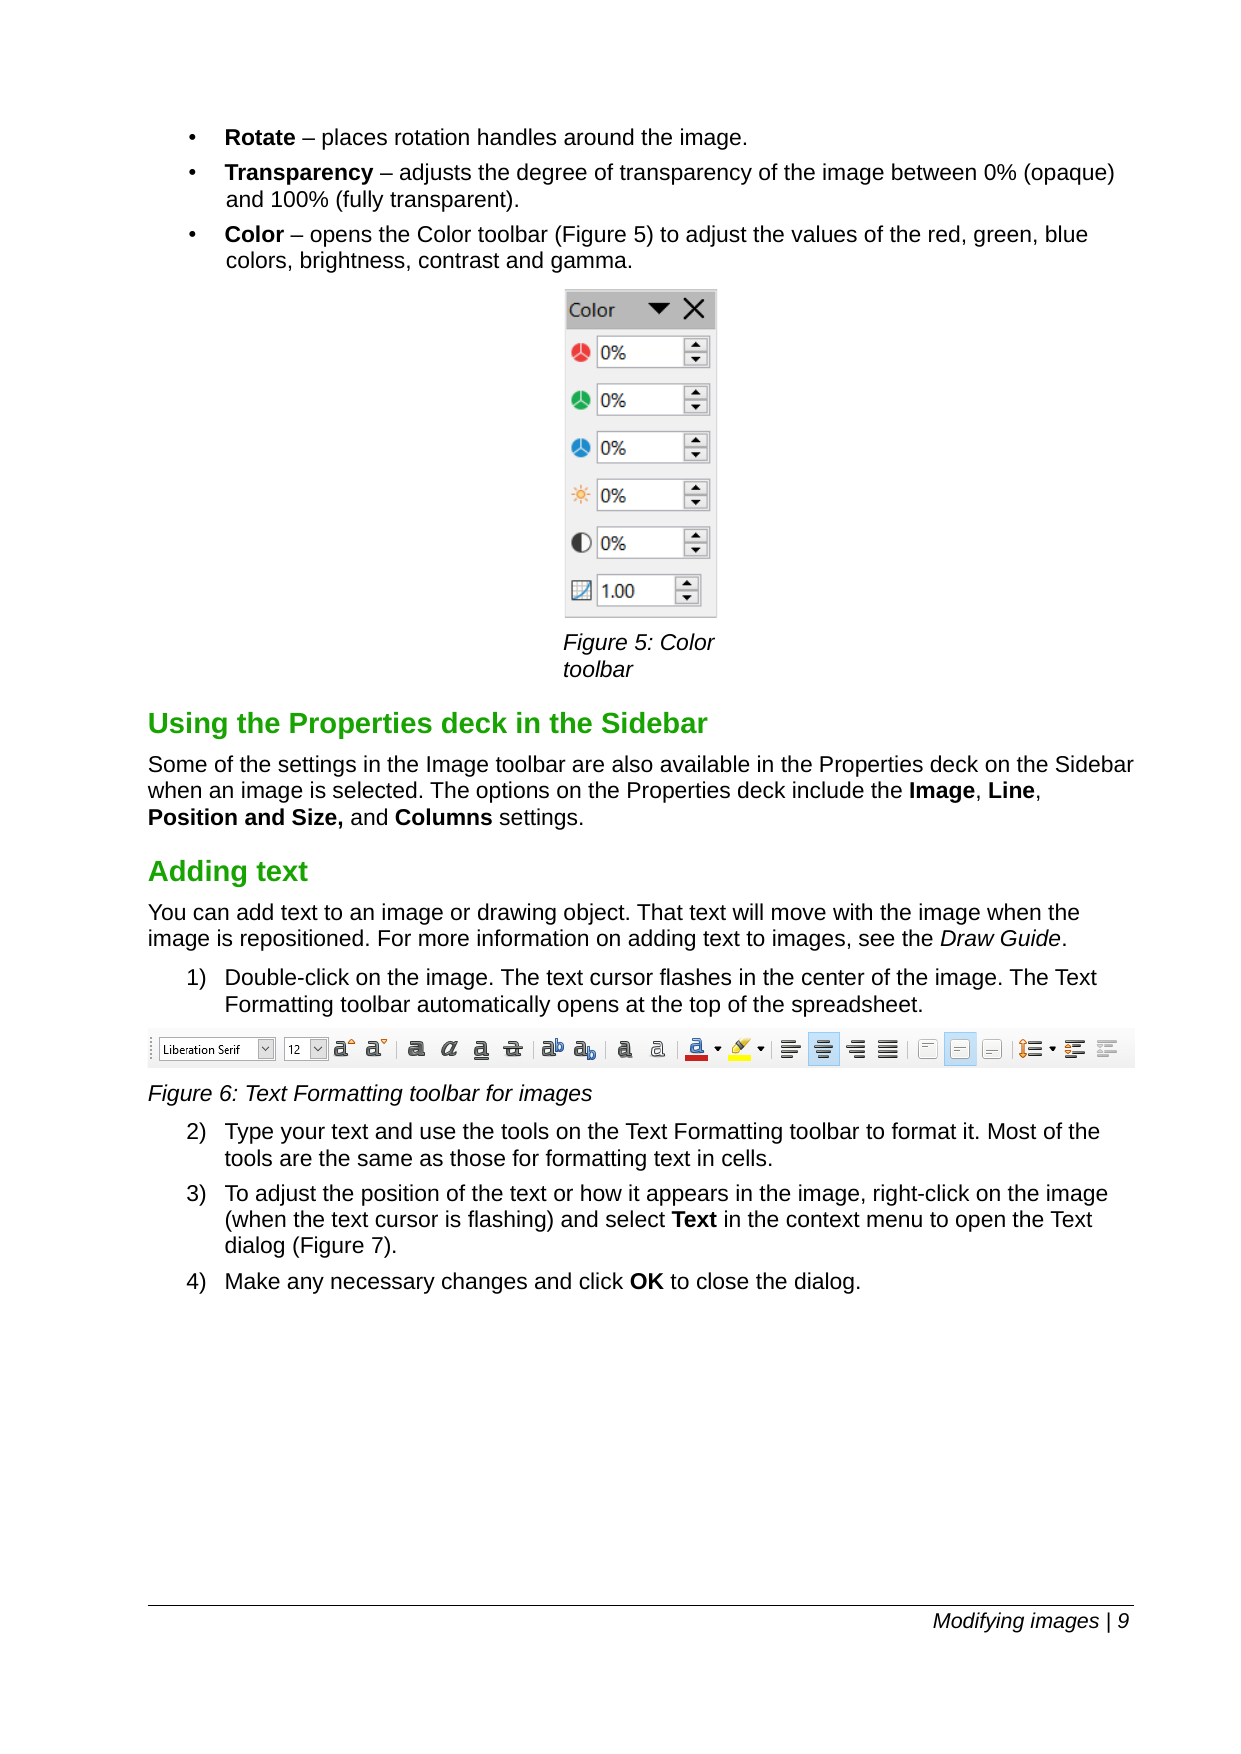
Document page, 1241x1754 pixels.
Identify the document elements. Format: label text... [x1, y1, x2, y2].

picture [564, 288, 718, 618]
list Transparency – adjusts the degree of transparency of the image between 0% (opaque) and 100% (fully transparent). [185, 156, 1134, 212]
list Make any necessary changes and click OK to close the dialog. [207, 1268, 1134, 1294]
text You can add text to an image or drawing object. That text will move with the image when the image is repositioned. For more information on adding text to images, see the Draw Guide. [148, 899, 1134, 952]
list Color – opens the Color toolbar (Figure 5) to adjust the values of the red, green, blue colors, brightness, contrast and gamma. [185, 218, 1134, 276]
picture [147, 1028, 1135, 1068]
text Some of the settings in the Image toolbar are also available in the Properties deck on the Sidebar when an image is selected. The options on the Properties deck include the Image, Line, Position and Size, and Columns settings. [148, 751, 1134, 830]
text Figure 6: Text Formatting toolbar for images [148, 1080, 1135, 1106]
list Rotate – places rotation handles around the image. [185, 121, 1134, 150]
text Figure 5: Color toolbar [563, 629, 719, 682]
subtitle Using the Properties deck in the Sidebar [148, 706, 1134, 739]
list Double-click on the image. The text cursor flashes in the center of the image. The Text Formatting toolbar automatically opens at the top of the spreadsheet. [207, 964, 1134, 1017]
list Type your text and use the tools on the Text Formatting toolbar to format it. Most of the tools are the same as those for formatting text in cells. [207, 1118, 1134, 1171]
subtitle Adding text [148, 854, 1134, 887]
list To adjust the position of the text or how it appears in the image, right-click on the image (when the text cursor is flashing) and select Text in the context menu to open the Text dialog (Figure 7). [207, 1180, 1134, 1259]
